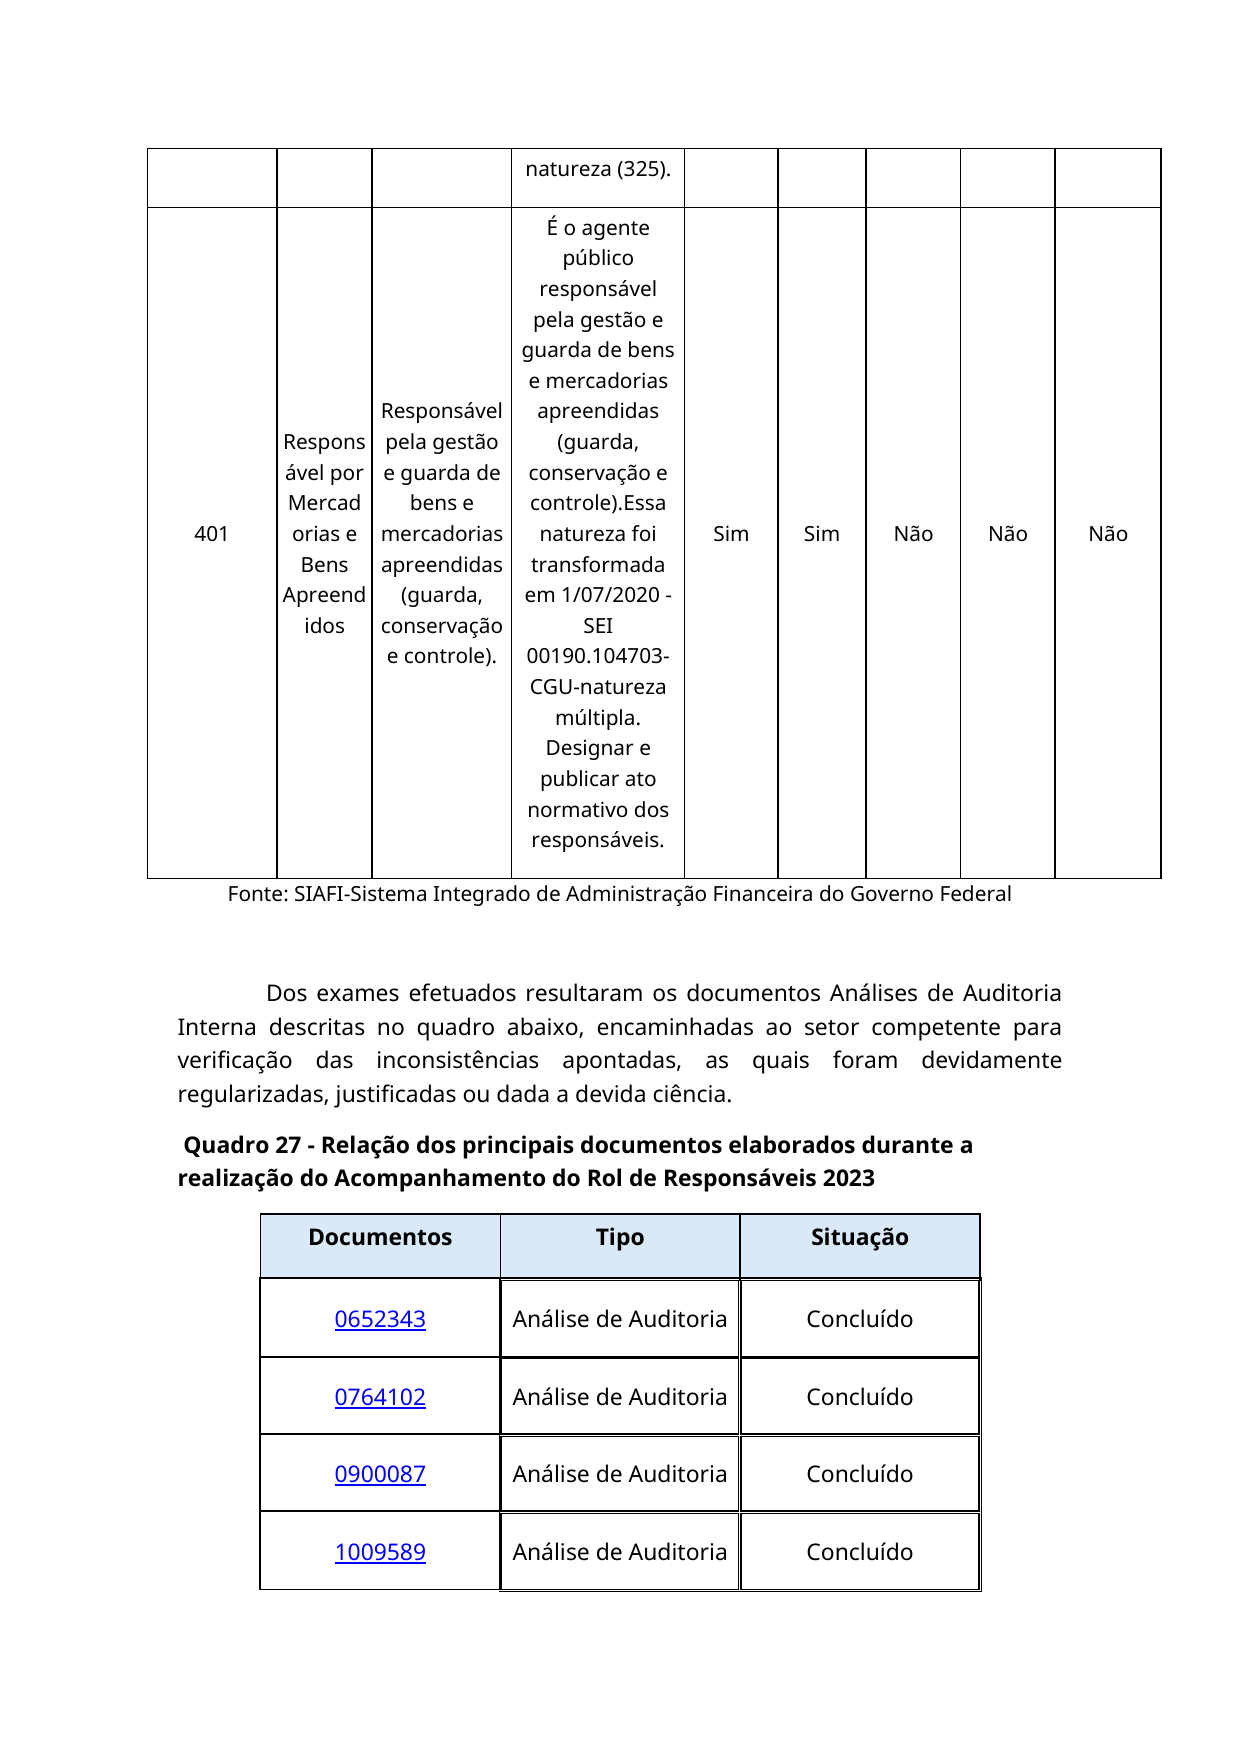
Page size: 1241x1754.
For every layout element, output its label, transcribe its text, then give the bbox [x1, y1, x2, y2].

table_cell Análise de Auditoria [502, 1359, 738, 1433]
table_cell 0900087 [261, 1435, 499, 1510]
table_cell 0652343 [261, 1279, 499, 1356]
table_cell Não [1056, 208, 1160, 878]
table_cell [867, 149, 960, 206]
table_cell [148, 149, 276, 206]
table_cell natureza (325). [512, 149, 684, 206]
table_cell Responsável por Mercadorias e Bens Apreendidos [278, 208, 371, 878]
table_header Tipo [501, 1215, 739, 1277]
table_cell [278, 149, 371, 206]
table_cell Análise de Auditoria [502, 1514, 738, 1589]
table_cell Sim [779, 208, 865, 878]
table_cell [961, 149, 1054, 206]
text Fonte: SIAFI-Sistema Integrado de Administração Financeira do Governo Federal [177, 879, 1063, 908]
table_cell Não [961, 208, 1054, 878]
table_cell Sim [685, 208, 777, 878]
table_cell [685, 149, 777, 206]
table_cell 401 [148, 208, 276, 878]
table_header Documentos [261, 1215, 500, 1277]
table_cell [373, 149, 511, 206]
table_cell Análise de Auditoria [502, 1281, 738, 1356]
table_cell 1009589 [261, 1512, 499, 1589]
table_cell Concluído [742, 1359, 978, 1433]
table_cell Concluído [742, 1514, 978, 1589]
table_cell Concluído [742, 1437, 978, 1510]
text Dos exames efetuados resultaram os documentos Análises de Auditoria Interna descritas no quadro abaixo, encaminhadas ao setor competente para verificação das inconsistências apontadas, as quais foram devidamente regularizadas, justificadas ou dada a devida ciência. [177, 977, 1063, 1109]
table_cell 0764102 [261, 1358, 499, 1433]
table_cell Análise de Auditoria [502, 1437, 738, 1510]
table_cell [1056, 149, 1160, 206]
table_header Situação [741, 1215, 979, 1277]
table_cell Responsável pela gestão e guarda de bens e mercadorias apreendidas (guarda, conservação e controle). [373, 208, 511, 878]
table_cell [779, 149, 865, 206]
table_cell Não [867, 208, 960, 878]
table_cell Concluído [742, 1281, 978, 1356]
text Quadro 27 - Relação dos principais documentos elaborados durante a realização do Acompanhamento do Rol de Responsáveis 2023 [177, 1128, 1063, 1193]
table_cell É o agente público responsável pela gestão e guarda de bens e mercadorias apreendidas (guarda, conservação e controle).Essa natureza foi transformada em 1/07/2020 - SEI 00190.104703-CGU-natureza múltipla. Designar e publicar ato normativo dos responsáveis. [512, 208, 684, 878]
